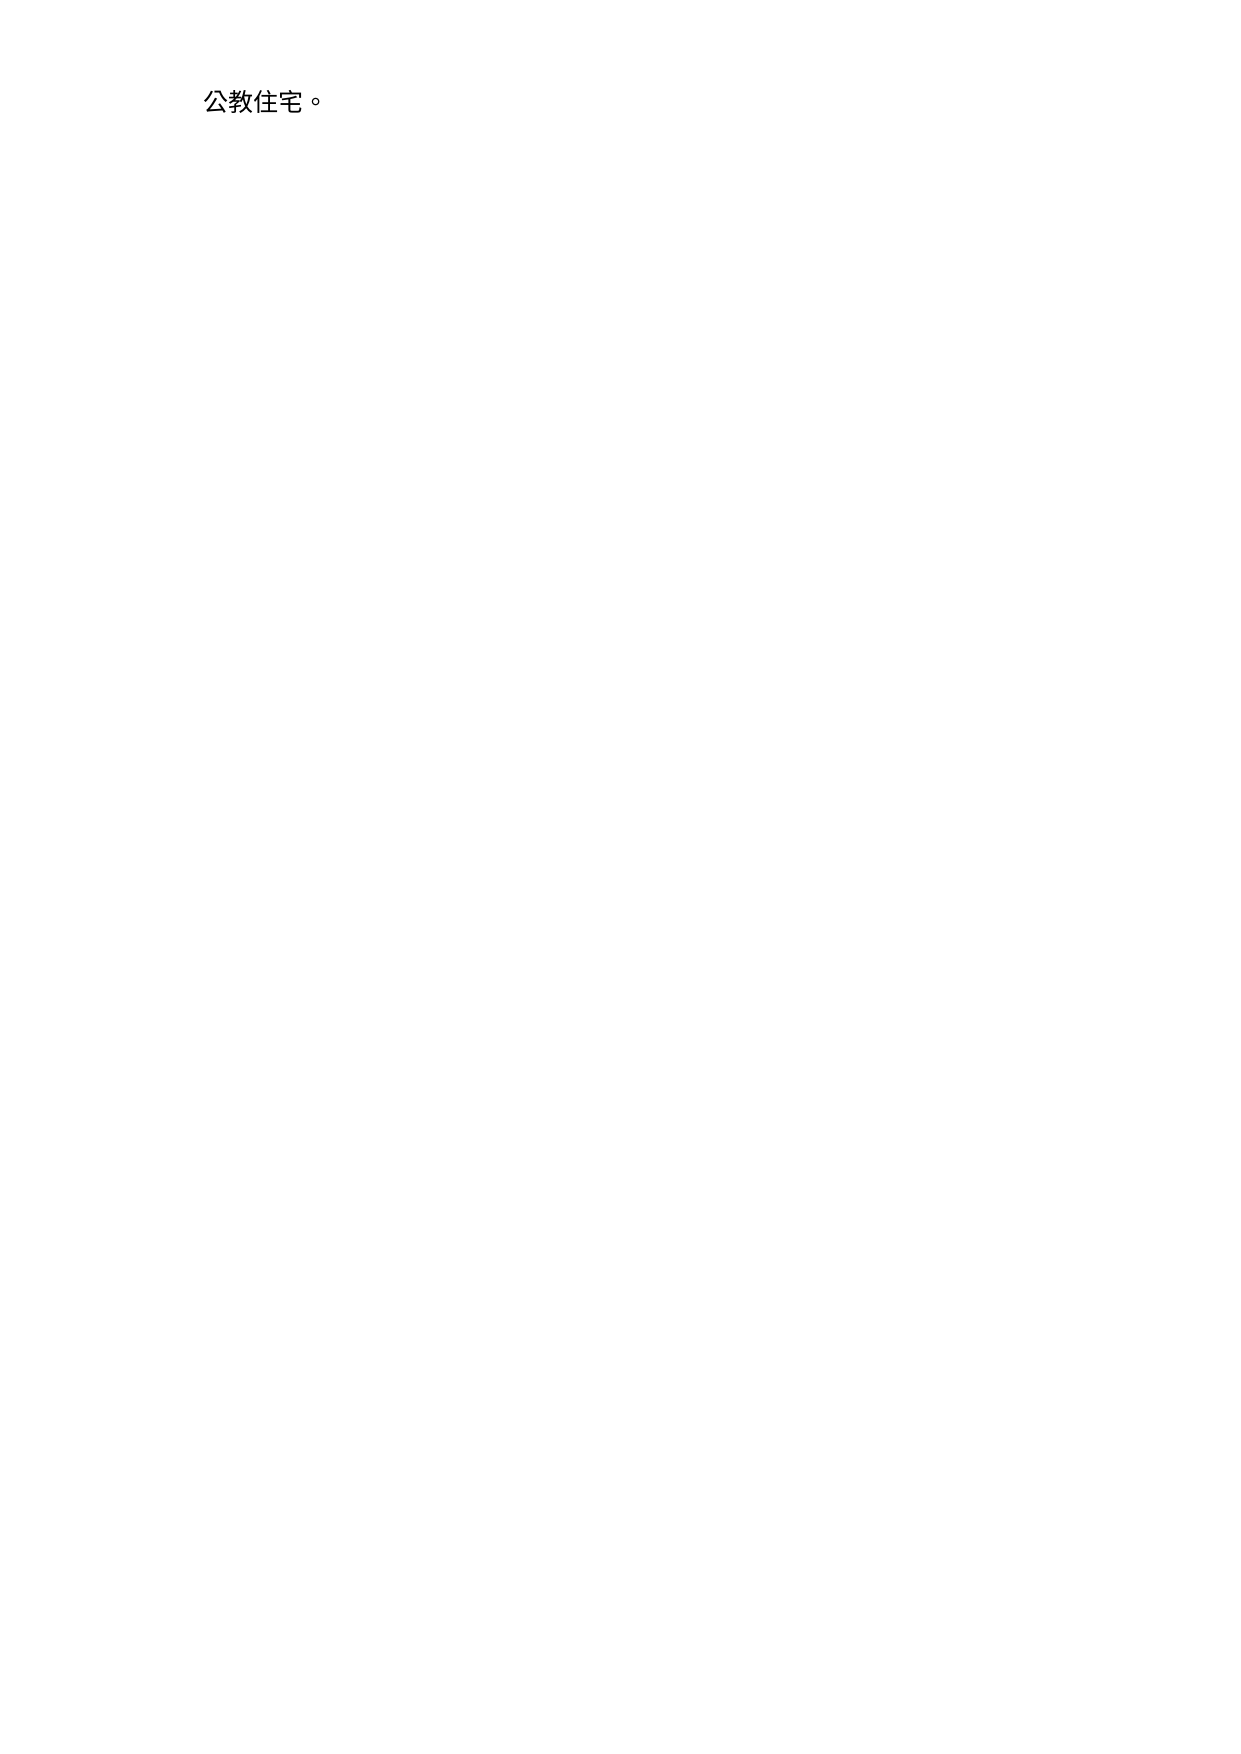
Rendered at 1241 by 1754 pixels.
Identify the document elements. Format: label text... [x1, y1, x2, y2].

text （十七）本校不提供停車，請考生儘量搭乘大眾運輸交通工具。至本校可搭乘捷運系統文湖線至松山機場站3號出口步行至本校，或搭乘下列公車：225、254、262、12、63，站名：公教住宅。 [100, 75, 1165, 121]
